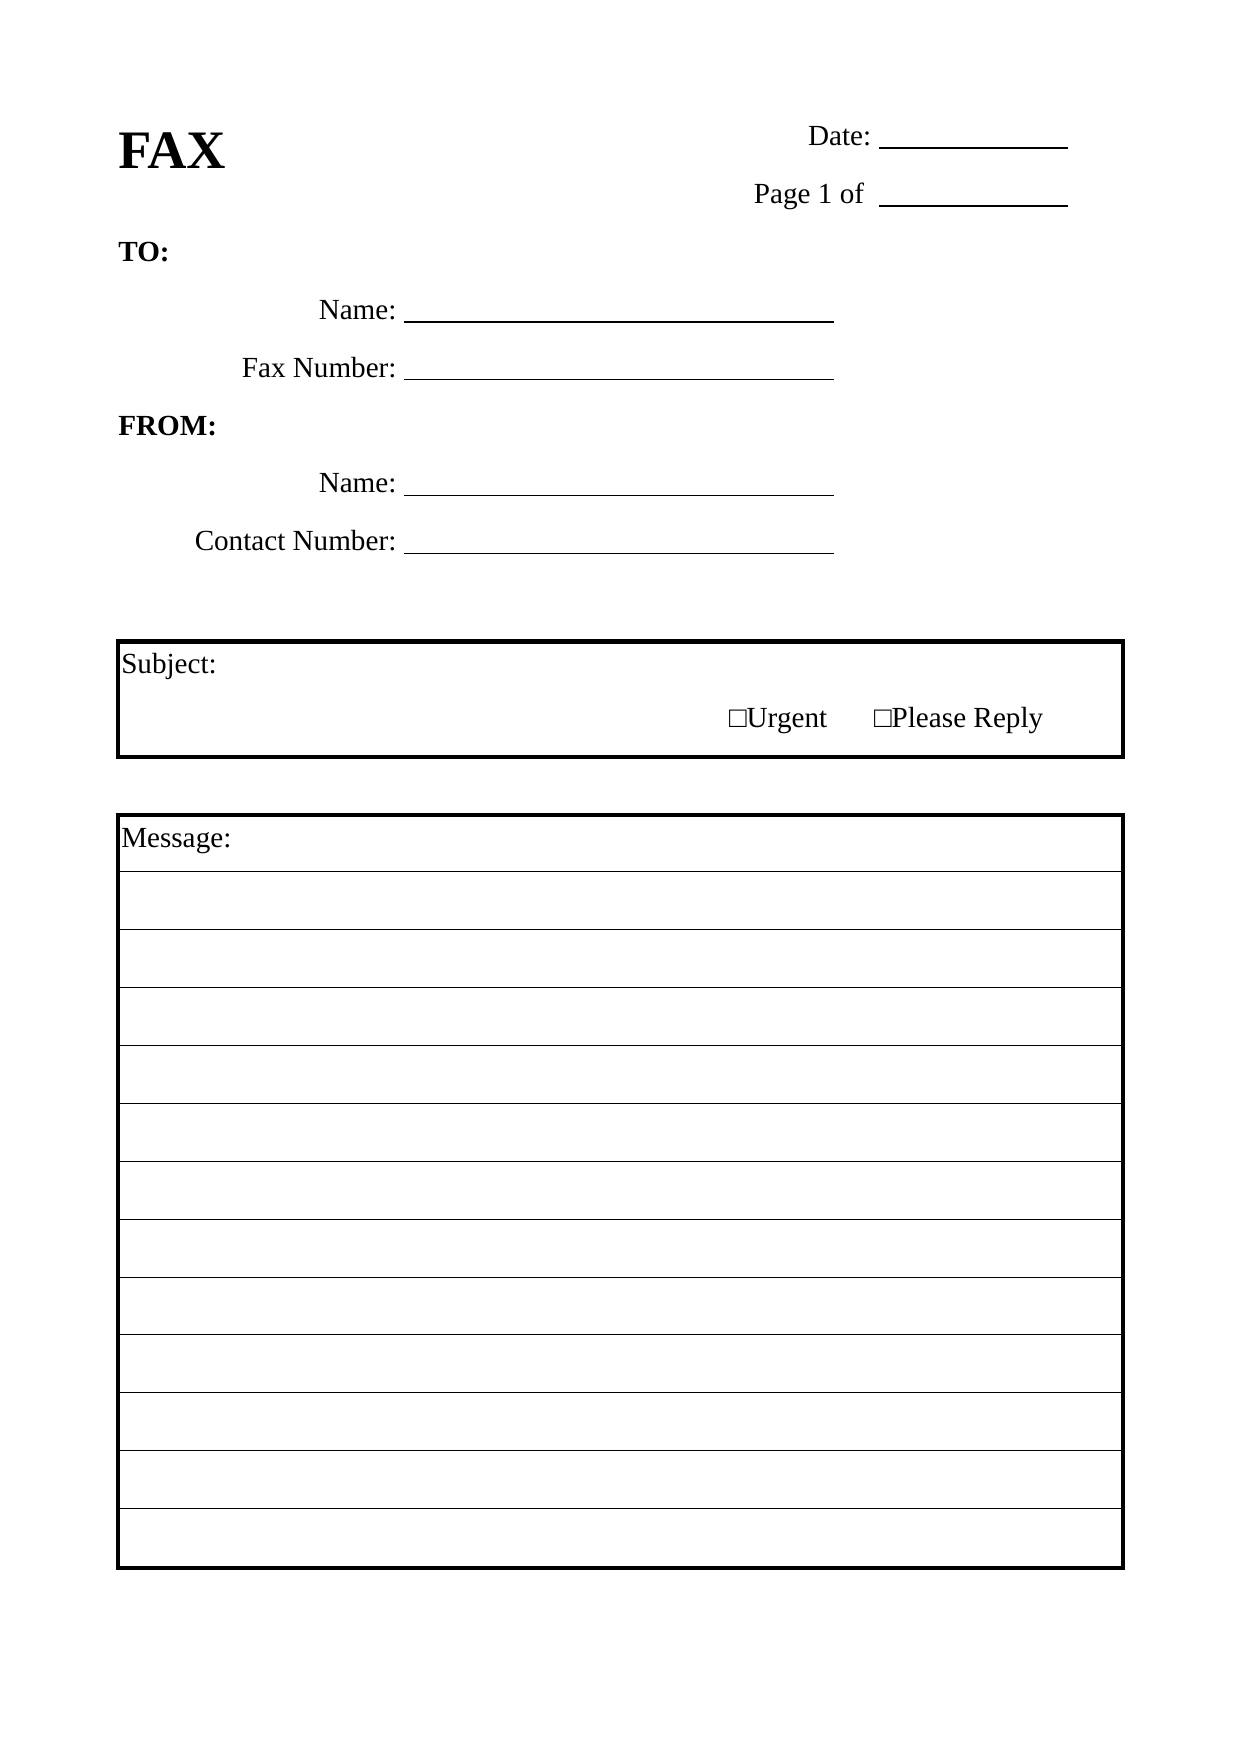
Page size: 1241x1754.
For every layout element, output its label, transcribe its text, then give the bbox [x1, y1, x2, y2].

table_cell [120, 1046, 1121, 1103]
table_cell Fax Number: [184, 350, 396, 408]
table_cell [871, 350, 997, 408]
table_cell [871, 176, 1123, 234]
table_header [726, 118, 746, 176]
table_cell [120, 1509, 1121, 1566]
table_cell [120, 988, 1121, 1045]
table_cell [118, 524, 184, 581]
table_cell Subject: [120, 644, 396, 697]
table_cell [120, 1278, 1121, 1334]
table_cell [871, 644, 1121, 697]
table_header [871, 118, 1123, 176]
table_cell [118, 350, 184, 408]
table_cell TO: [118, 234, 1123, 292]
table_cell [120, 1162, 1121, 1218]
table_cell [396, 350, 871, 408]
table_cell Name: [184, 466, 396, 523]
table_cell [871, 524, 997, 581]
table_cell □Please Reply [871, 697, 1121, 755]
table_cell [120, 1220, 1121, 1276]
table_header FAX [118, 118, 494, 234]
table_cell [396, 644, 494, 697]
table_cell [120, 1393, 1121, 1450]
table_cell Contact Number: [184, 524, 396, 581]
table_cell [120, 1104, 1121, 1161]
table_cell [997, 350, 1123, 408]
table_cell [396, 292, 871, 350]
table_cell [120, 1451, 1121, 1508]
table_cell Page 1 of [746, 176, 871, 234]
table_cell [120, 697, 396, 755]
table_header [495, 118, 726, 176]
table_cell FROM: [118, 408, 1123, 466]
table_cell [120, 872, 1121, 929]
table_cell [726, 644, 871, 697]
table_cell [997, 524, 1123, 581]
table_cell [118, 759, 1123, 813]
table_cell Name: [184, 292, 396, 350]
table_cell [118, 581, 1123, 639]
table_cell [120, 930, 1121, 987]
table_cell [118, 292, 184, 350]
table_cell [118, 466, 184, 523]
table_cell [396, 697, 494, 755]
table_cell □Urgent [726, 697, 871, 755]
table_cell [997, 466, 1123, 523]
table_cell [396, 524, 871, 581]
table_header Date: [746, 118, 871, 176]
table_cell [495, 176, 726, 234]
table_cell [396, 466, 871, 523]
table_cell Message: [120, 817, 1121, 871]
table_cell [495, 697, 726, 755]
table_cell [726, 176, 746, 234]
table_cell [495, 644, 726, 697]
table_cell [871, 466, 997, 523]
table_cell [871, 292, 997, 350]
table_cell [120, 1335, 1121, 1392]
table_cell [997, 292, 1123, 350]
